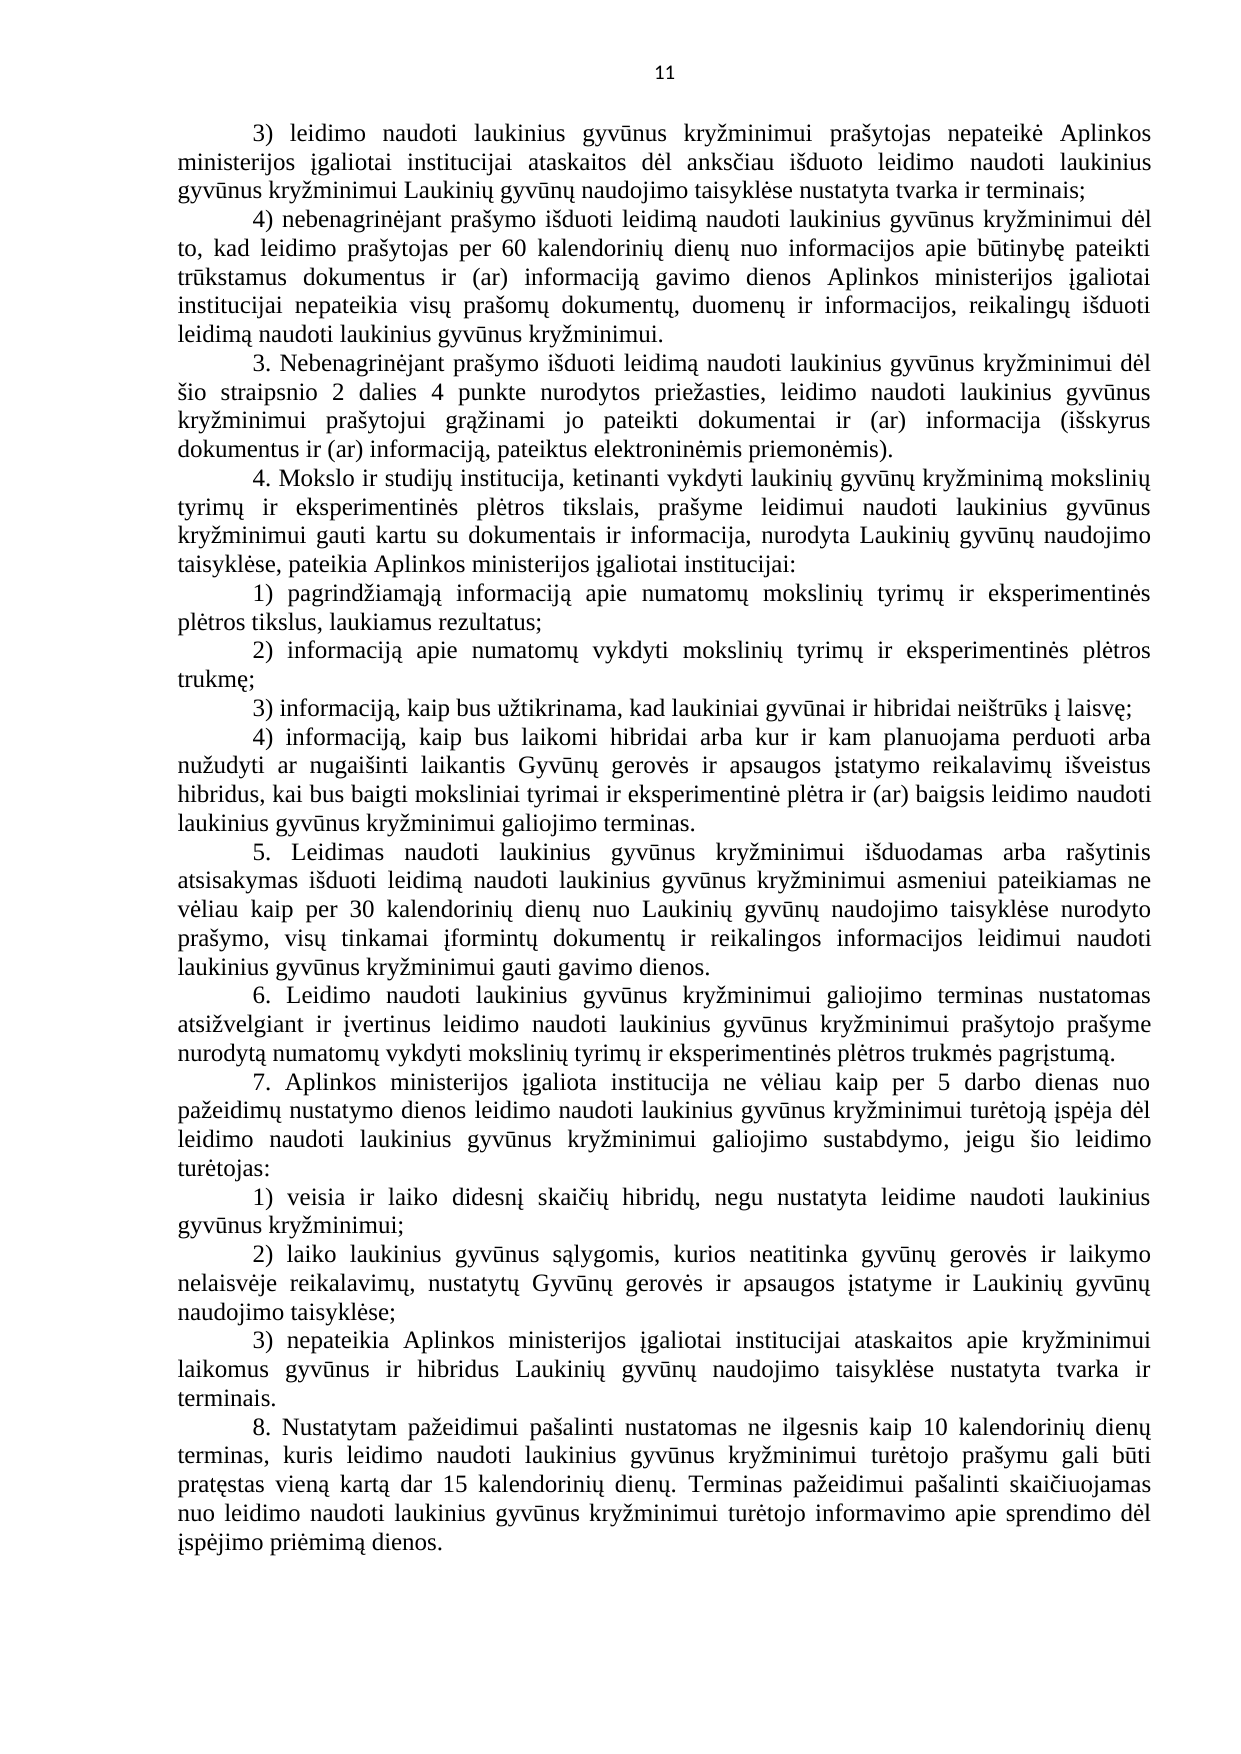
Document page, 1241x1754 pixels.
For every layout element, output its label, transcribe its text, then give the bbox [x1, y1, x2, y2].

text 8. Nustatytam pažeidimui pašalinti nustatomas ne ilgesnis kaip 10 kalendorinių dienų terminas, kuris leidimo naudoti laukinius gyvūnus kryžminimui turėtojo prašymu gali būti pratęstas vieną kartą dar 15 kalendorinių dienų. Terminas pažeidimui pašalinti skaičiuojamas nuo leidimo naudoti laukinius gyvūnus kryžminimui turėtojo informavimo apie sprendimo dėl įspėjimo priėmimą dienos. [177, 1412, 1152, 1556]
text 3) nepateikia Aplinkos ministerijos įgaliotai institucijai ataskaitos apie kryžminimui laikomus gyvūnus ir hibridus Laukinių gyvūnų naudojimo taisyklėse nustatyta tvarka ir terminais. [177, 1326, 1152, 1412]
text 1) veisia ir laiko didesnį skaičių hibridų, negu nustatyta leidime naudoti laukinius gyvūnus kryžminimui; [177, 1182, 1152, 1239]
text 2) informaciją apie numatomų vykdyti mokslinių tyrimų ir eksperimentinės plėtros trukmę; [177, 636, 1152, 693]
text 4) informaciją, kaip bus laikomi hibridai arba kur ir kam planuojama perduoti arba nužudyti ar nugaišinti laikantis Gyvūnų gerovės ir apsaugos įstatymo reikalavimų išveistus hibridus, kai bus baigti moksliniai tyrimai ir eksperimentinė plėtra ir (ar) baigsis leidimo naudoti laukinius gyvūnus kryžminimui galiojimo terminas. [177, 722, 1152, 837]
text 2) laiko laukinius gyvūnus sąlygomis, kurios neatitinka gyvūnų gerovės ir laikymo nelaisvėje reikalavimų, nustatytų Gyvūnų gerovės ir apsaugos įstatyme ir Laukinių gyvūnų naudojimo taisyklėse; [177, 1239, 1152, 1326]
text 4) nebenagrinėjant prašymo išduoti leidimą naudoti laukinius gyvūnus kryžminimui dėl to, kad leidimo prašytojas per 60 kalendorinių dienų nuo informacijos apie būtinybę pateikti trūkstamus dokumentus ir (ar) informaciją gavimo dienos Aplinkos ministerijos įgaliotai institucijai nepateikia visų prašomų dokumentų, duomenų ir informacijos, reikalingų išduoti leidimą naudoti laukinius gyvūnus kryžminimui. [177, 204, 1152, 348]
text 3) informaciją, kaip bus užtikrinama, kad laukiniai gyvūnai ir hibridai neištrūks į laisvę; [177, 693, 1152, 722]
text 5. Leidimas naudoti laukinius gyvūnus kryžminimui išduodamas arba rašytinis atsisakymas išduoti leidimą naudoti laukinius gyvūnus kryžminimui asmeniui pateikiamas ne vėliau kaip per 30 kalendorinių dienų nuo Laukinių gyvūnų naudojimo taisyklėse nurodyto prašymo, visų tinkamai įformintų dokumentų ir reikalingos informacijos leidimui naudoti laukinius gyvūnus kryžminimui gauti gavimo dienos. [177, 837, 1152, 981]
text 6. Leidimo naudoti laukinius gyvūnus kryžminimui galiojimo terminas nustatomas atsižvelgiant ir įvertinus leidimo naudoti laukinius gyvūnus kryžminimui prašytojo prašyme nurodytą numatomų vykdyti mokslinių tyrimų ir eksperimentinės plėtros trukmės pagrįstumą. [177, 981, 1152, 1067]
text 4. Mokslo ir studijų institucija, ketinanti vykdyti laukinių gyvūnų kryžminimą mokslinių tyrimų ir eksperimentinės plėtros tikslais, prašyme leidimui naudoti laukinius gyvūnus kryžminimui gauti kartu su dokumentais ir informacija, nurodyta Laukinių gyvūnų naudojimo taisyklėse, pateikia Aplinkos ministerijos įgaliotai institucijai: [177, 463, 1152, 578]
text 1) pagrindžiamąją informaciją apie numatomų mokslinių tyrimų ir eksperimentinės plėtros tikslus, laukiamus rezultatus; [177, 578, 1152, 636]
text 3) leidimo naudoti laukinius gyvūnus kryžminimui prašytojas nepateikė Aplinkos ministerijos įgaliotai institucijai ataskaitos dėl anksčiau išduoto leidimo naudoti laukinius gyvūnus kryžminimui Laukinių gyvūnų naudojimo taisyklėse nustatyta tvarka ir terminais; [177, 118, 1152, 204]
text 3. Nebenagrinėjant prašymo išduoti leidimą naudoti laukinius gyvūnus kryžminimui dėl šio straipsnio 2 dalies 4 punkte nurodytos priežasties, leidimo naudoti laukinius gyvūnus kryžminimui prašytojui grąžinami jo pateikti dokumentai ir (ar) informacija (išskyrus dokumentus ir (ar) informaciją, pateiktus elektroninėmis priemonėmis). [177, 348, 1152, 463]
text 7. Aplinkos ministerijos įgaliota institucija ne vėliau kaip per 5 darbo dienas nuo pažeidimų nustatymo dienos leidimo naudoti laukinius gyvūnus kryžminimui turėtoją įspėja dėl leidimo naudoti laukinius gyvūnus kryžminimui galiojimo sustabdymo, jeigu šio leidimo turėtojas: [177, 1067, 1152, 1182]
